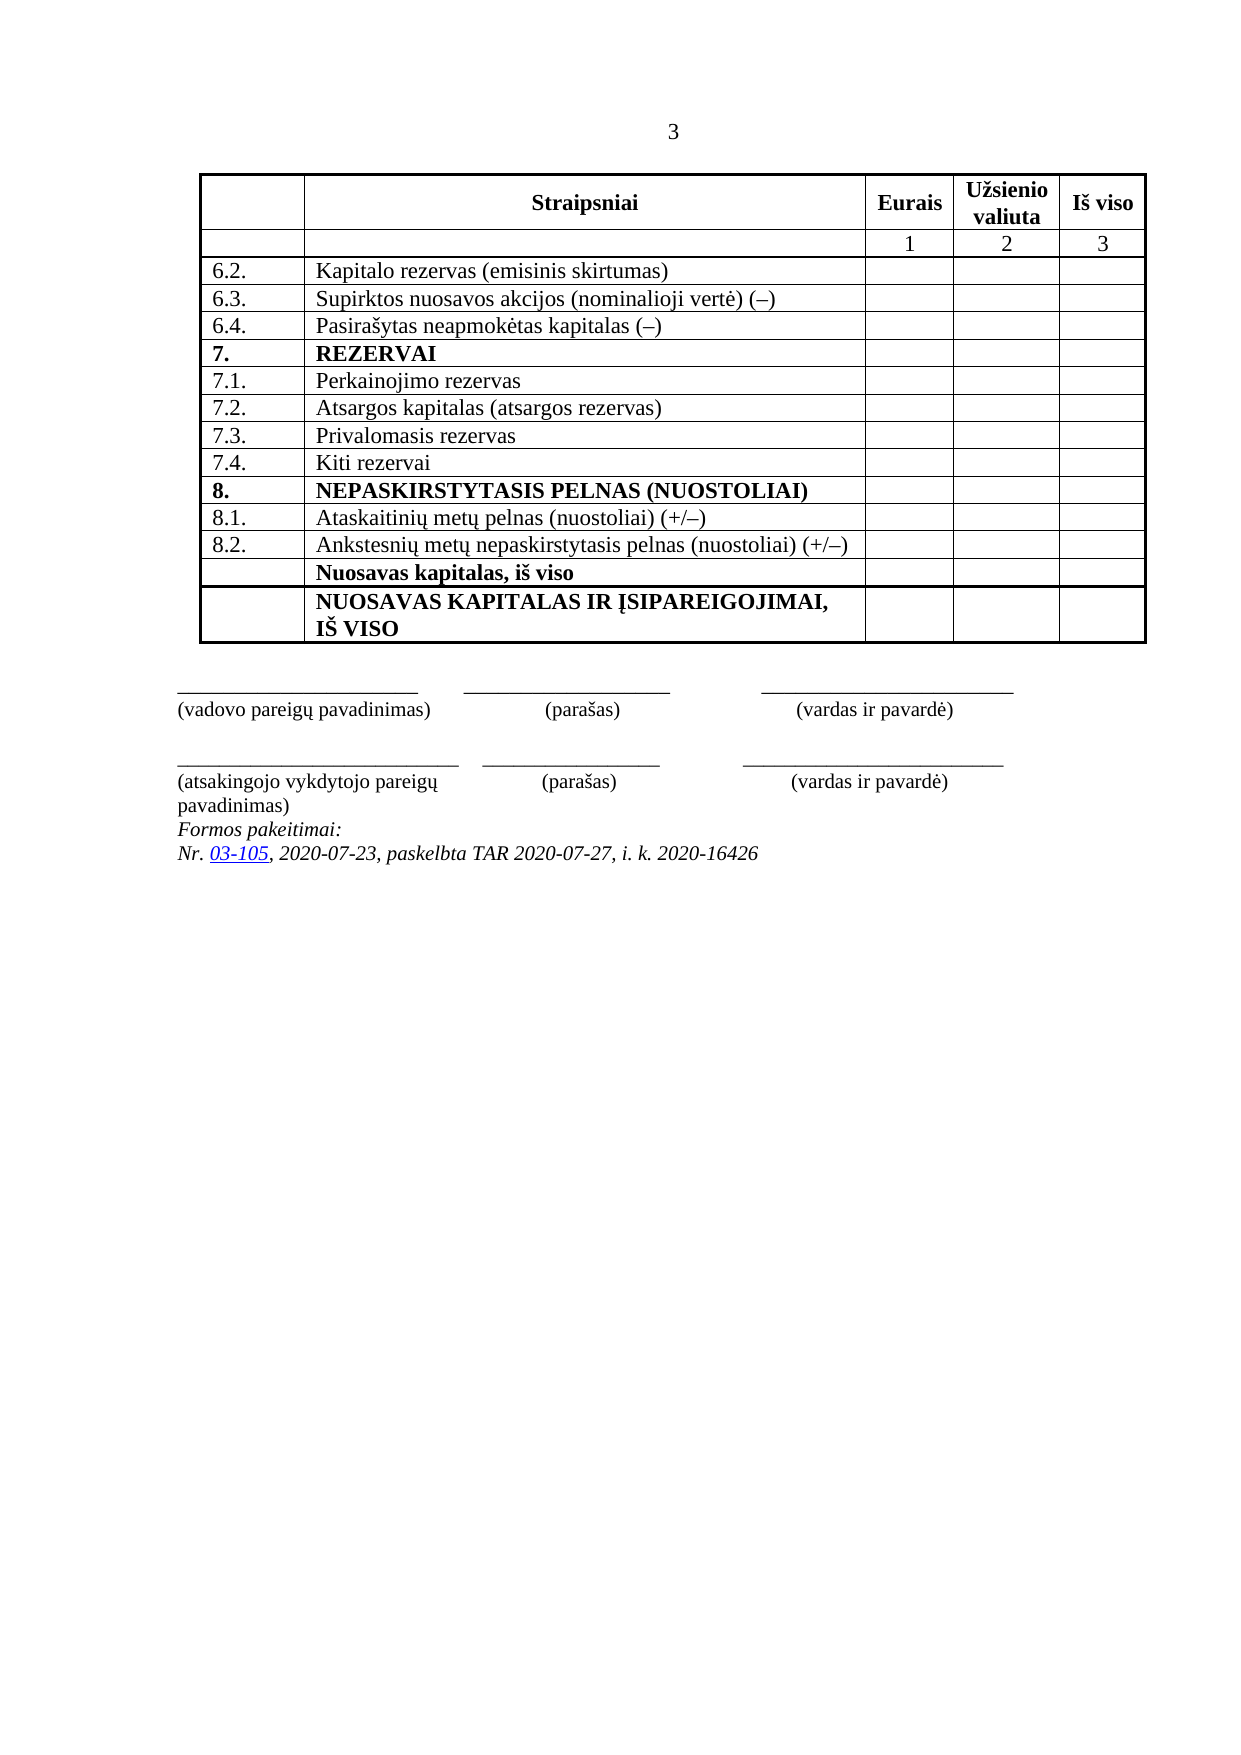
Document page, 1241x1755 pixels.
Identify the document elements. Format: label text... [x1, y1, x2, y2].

table_cell Perkainojimo rezervas [305, 367, 865, 393]
table_cell 8.2. [202, 531, 304, 558]
text Formos pakeitimai: [177, 817, 1169, 841]
table_cell Supirktos nuosavos akcijos (nominalioji vertė) (–) [305, 285, 865, 311]
table_cell 7.4. [202, 449, 304, 476]
table_cell Kiti rezervai [305, 449, 865, 476]
table_cell [202, 230, 304, 256]
table_cell 2 [954, 230, 1059, 256]
table_cell NEPASKIRSTYTASIS PELNAS (NUOSTOLIAI) [305, 477, 865, 503]
table_cell 6.2. [202, 258, 304, 284]
table_cell [954, 367, 1059, 393]
text Nr. 03-105, 2020-07-23, paskelbta TAR 2020-07-27, i. k. 2020-16426 [177, 841, 1169, 865]
table_cell Ataskaitinių metų pelnas (nuostoliai) (+/–) [305, 504, 865, 530]
table_cell [866, 559, 953, 585]
table_cell [1060, 285, 1144, 311]
table_cell 7.3. [202, 422, 304, 448]
table_header Iš viso [1060, 176, 1144, 229]
table_cell [954, 588, 1059, 641]
table_cell 8.1. [202, 504, 304, 530]
table_cell Ankstesnių metų nepaskirstytasis pelnas (nuostoliai) (+/–) [305, 531, 865, 558]
table_header Eurais [866, 176, 953, 229]
table_header [202, 176, 304, 229]
table_cell [1060, 422, 1144, 448]
table_cell [866, 531, 953, 558]
table_cell [954, 531, 1059, 558]
table_cell [866, 367, 953, 393]
table_cell [1060, 340, 1144, 366]
table_cell [1060, 367, 1144, 393]
table_cell 7. [202, 340, 304, 366]
table_cell 6.3. [202, 285, 304, 311]
table_cell 7.1. [202, 367, 304, 393]
table_cell [954, 449, 1059, 476]
table_cell 1 [866, 230, 953, 256]
table_header Straipsniai [305, 176, 865, 229]
table_cell [866, 258, 953, 284]
table_cell [1060, 588, 1144, 641]
table_cell [866, 312, 953, 339]
table_cell Rezervai [305, 340, 865, 366]
table_cell [1060, 449, 1144, 476]
table_cell [1060, 559, 1144, 585]
table_cell [954, 340, 1059, 366]
table_cell [954, 285, 1059, 311]
table_cell [202, 559, 304, 585]
table_cell [866, 504, 953, 530]
table_cell Kapitalo rezervas (emisinis skirtumas) [305, 258, 865, 284]
table_cell [866, 422, 953, 448]
text pavadinimas) [177, 793, 1169, 817]
table_cell Pasirašytas neapmokėtas kapitalas (–) [305, 312, 865, 339]
table_cell 8. [202, 477, 304, 503]
table_cell [954, 559, 1059, 585]
table_cell 3 [1060, 230, 1144, 256]
table_cell 7.2. [202, 395, 304, 421]
text (atsakingojo vykdytojo pareigų (parašas) (vardas ir pavardė) [177, 769, 1169, 793]
table_cell [954, 395, 1059, 421]
table_cell [1060, 258, 1144, 284]
table_cell Nuosavas kapitalas, iš viso [305, 559, 865, 585]
table_cell [1060, 531, 1144, 558]
table_cell [866, 285, 953, 311]
table_cell Privalomasis rezervas [305, 422, 865, 448]
table_cell [866, 340, 953, 366]
table_cell [954, 312, 1059, 339]
text (vadovo pareigų pavadinimas) (parašas) (vardas ir pavardė) [177, 697, 1169, 721]
table_header Užsienio valiuta [954, 176, 1059, 229]
table_cell 6.4. [202, 312, 304, 339]
table_cell NUOSAVAS KAPITALAS IR ĮSIPAREIGOJIMAI, IŠ VISO [305, 588, 865, 641]
text ___________________________ _________________ _________________________ [177, 745, 1169, 769]
table_cell [1060, 395, 1144, 421]
table_cell [866, 477, 953, 503]
table_cell [1060, 477, 1144, 503]
table_cell [1060, 504, 1144, 530]
table_cell [866, 395, 953, 421]
table_cell [954, 504, 1059, 530]
table_cell [305, 230, 865, 256]
table_cell [1060, 312, 1144, 339]
table_cell [202, 588, 304, 641]
table_cell [866, 588, 953, 641]
table_cell [954, 258, 1059, 284]
table_cell [954, 477, 1059, 503]
table_cell Atsargos kapitalas (atsargos rezervas) [305, 395, 865, 421]
text _____________________ __________________ ______________________ [177, 671, 1169, 697]
table_cell [866, 449, 953, 476]
table_cell [954, 422, 1059, 448]
